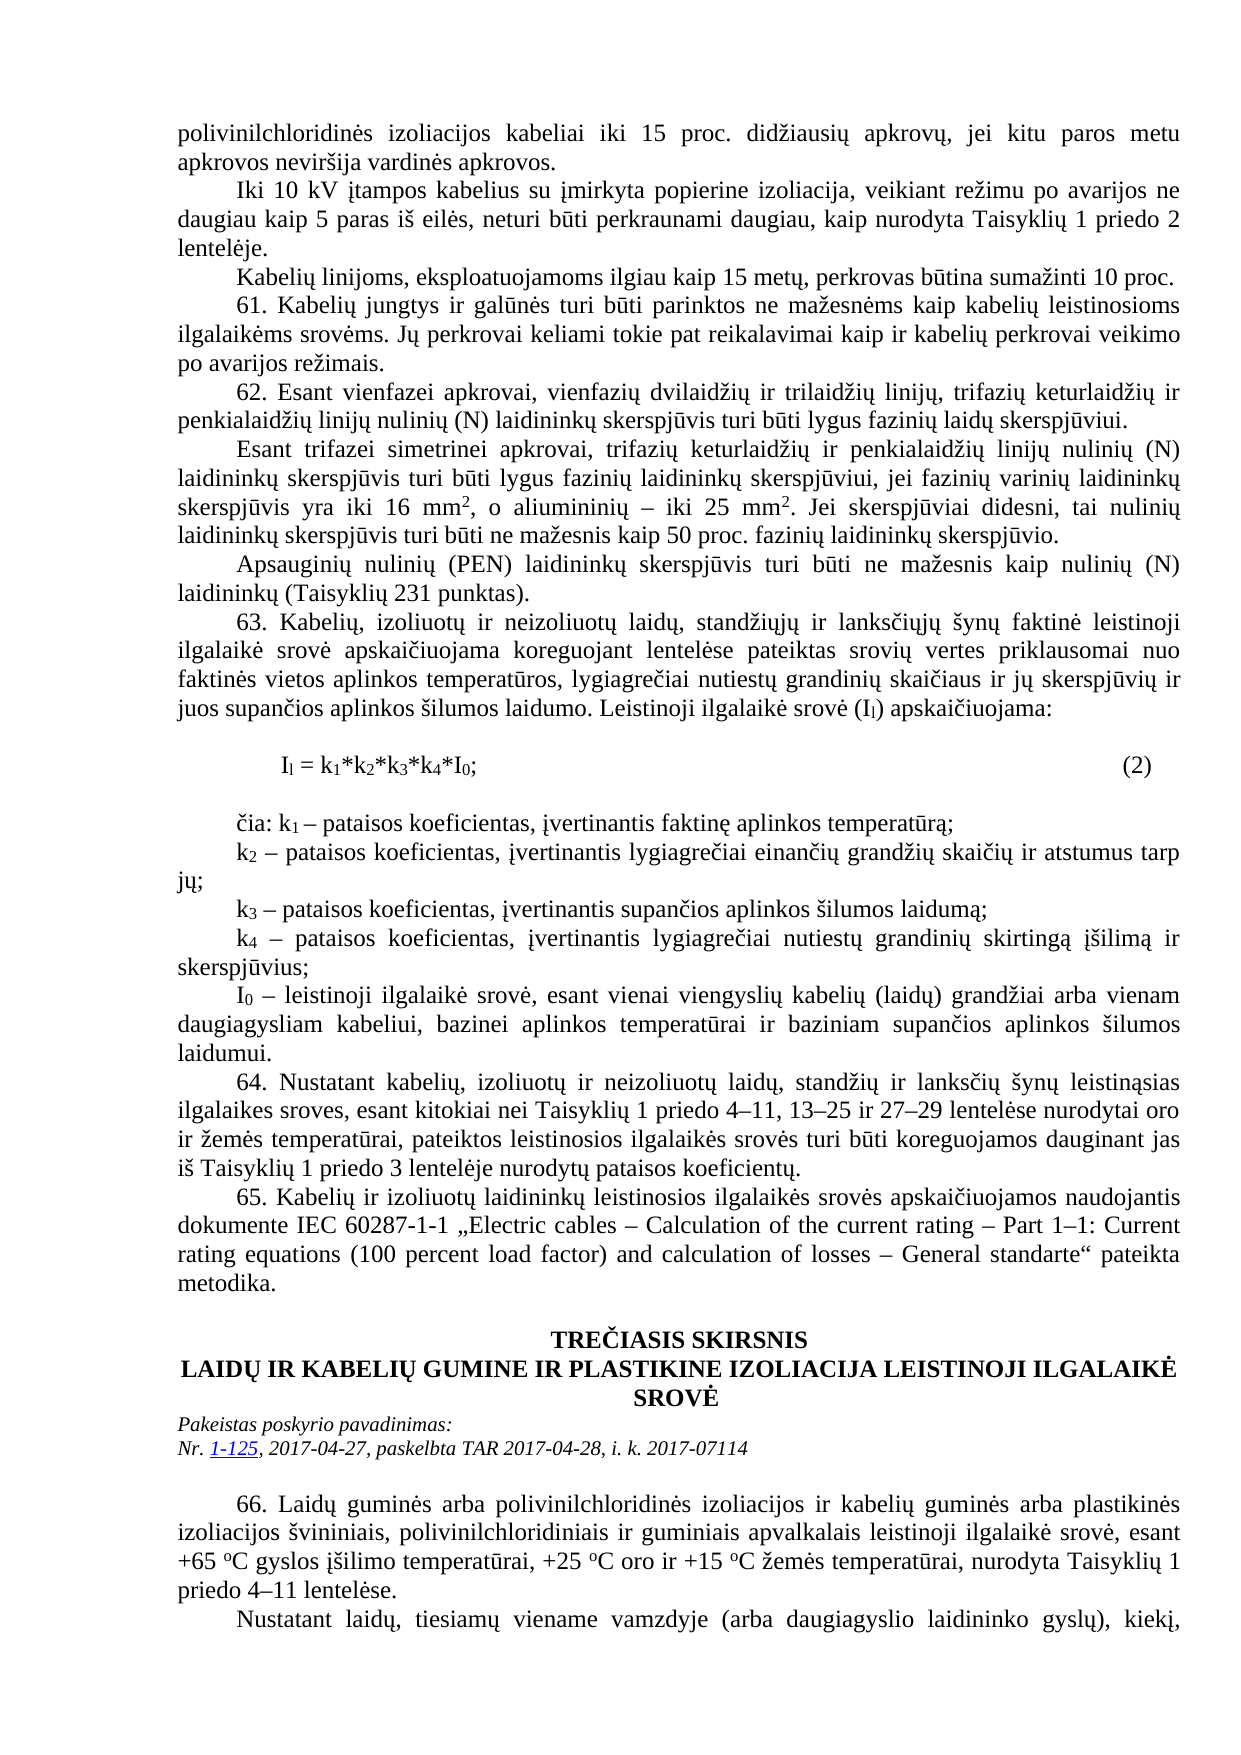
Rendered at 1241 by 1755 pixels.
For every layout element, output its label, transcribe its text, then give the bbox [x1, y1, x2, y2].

text k2 – pataisos koeficientas, įvertinantis lygiagrečiai einančių grandžių skaičių ir atstumus tarp jų; [177, 837, 1181, 894]
text TREČIASIS SKIRSNIS [177, 1326, 1181, 1354]
text Nustatant laidų, tiesiamų viename vamzdyje (arba daugiagyslio laidininko gyslų), kiekį, [177, 1604, 1181, 1632]
text 62. Esant vienfazei apkrovai, vienfazių dvilaidžių ir trilaidžių linijų, trifazių keturlaidžių ir penkialaidžių linijų nulinių (N) laidininkų skerspjūvis turi būti lygus fazinių laidų skerspjūviui. [177, 377, 1181, 434]
text 61. Kabelių jungtys ir galūnės turi būti parinktos ne mažesnėms kaip kabelių leistinosioms ilgalaikėms srovėms. Jų perkrovai keliami tokie pat reikalavimai kaip ir kabelių perkrovai veikimo po avarijos režimais. [177, 291, 1181, 377]
text k3 – pataisos koeficientas, įvertinantis supančios aplinkos šilumos laidumą; [177, 894, 1181, 923]
text 65. Kabelių ir izoliuotų laidininkų leistinosios ilgalaikės srovės apskaičiuojamos naudojantis dokumente IEC 60287-1-1 „Electric cables – Calculation of the current rating – Part 1–1: Current rating equations (100 percent load factor) and calculation of losses – General standarte“ pateikta metodika. [177, 1182, 1181, 1297]
text 66. Laidų guminės arba polivinilchloridinės izoliacijos ir kabelių guminės arba plastikinės izoliacijos švininiais, polivinilchloridiniais ir guminiais apvalkalais leistinoji ilgalaikė srovė, esant +65 oC gyslos įšilimo temperatūrai, +25 oC oro ir +15 oC žemės temperatūrai, nurodyta Taisyklių 1 priedo 4–11 lentelėse. [177, 1489, 1181, 1604]
text 64. Nustatant kabelių, izoliuotų ir neizoliuotų laidų, standžių ir lanksčių šynų leistinąsias ilgalaikes sroves, esant kitokiai nei Taisyklių 1 priedo 4–11, 13–25 ir 27–29 lentelėse nurodytai oro ir žemės temperatūrai, pateiktos leistinosios ilgalaikės srovės turi būti koreguojamos dauginant jas iš Taisyklių 1 priedo 3 lentelėje nurodytų pataisos koeficientų. [177, 1067, 1181, 1182]
text polivinilchloridinės izoliacijos kabeliai iki 15 proc. didžiausių apkrovų, jei kitu paros metu apkrovos neviršija vardinės apkrovos. [177, 118, 1181, 176]
text Esant trifazei simetrinei apkrovai, trifazių keturlaidžių ir penkialaidžių linijų nulinių (N) laidininkų skerspjūvis turi būti lygus fazinių laidininkų skerspjūviui, jei fazinių varinių laidininkų skerspjūvis yra iki 16 mm2, o aliumininių – iki 25 mm2. Jei skerspjūviai didesni, tai nulinių laidininkų skerspjūvis turi būti ne mažesnis kaip 50 proc. fazinių laidininkų skerspjūvio. [177, 434, 1181, 549]
text Pakeistas poskyrio pavadinimas: [177, 1412, 1181, 1436]
text Nr. 1-125, 2017-04-27, paskelbta TAR 2017-04-28, i. k. 2017-07114 [177, 1436, 1181, 1460]
text čia: k1 – pataisos koeficientas, įvertinantis faktinę aplinkos temperatūrą; [177, 808, 1181, 837]
text 63. Kabelių, izoliuotų ir neizoliuotų laidų, standžiųjų ir lanksčiųjų šynų faktinė leistinoji ilgalaikė srovė apskaičiuojama koreguojant lentelėse pateiktas srovių vertes priklausomai nuo faktinės vietos aplinkos temperatūros, lygiagrečiai nutiestų grandinių skaičiaus ir jų skerspjūvių ir juos supančios aplinkos šilumos laidumo. Leistinoji ilgalaikė srovė (Il) apskaičiuojama: [177, 607, 1181, 722]
text Apsauginių nulinių (PEN) laidininkų skerspjūvis turi būti ne mažesnis kaip nulinių (N) laidininkų (Taisyklių 231 punktas). [177, 549, 1181, 607]
text k4 – pataisos koeficientas, įvertinantis lygiagrečiai nutiestų grandinių skirtingą įšilimą ir skerspjūvius; [177, 923, 1181, 981]
text LAIDŲ IR KABELIŲ GUMINE IR PLASTIKINE IZOLIACIJA LEISTINOJI ILGALAIKĖ SROVĖ [177, 1354, 1181, 1412]
text Kabelių linijoms, eksploatuojamoms ilgiau kaip 15 metų, perkrovas būtina sumažinti 10 proc. [177, 262, 1181, 291]
text Il = k1*k2*k3*k4*I0; (2) [177, 751, 1181, 779]
text Iki 10 kV įtampos kabelius su įmirkyta popierine izoliacija, veikiant režimu po avarijos ne daugiau kaip 5 paras iš eilės, neturi būti perkraunami daugiau, kaip nurodyta Taisyklių 1 priedo 2 lentelėje. [177, 176, 1181, 262]
text I0 – leistinoji ilgalaikė srovė, esant vienai viengyslių kabelių (laidų) grandžiai arba vienam daugiagysliam kabeliui, bazinei aplinkos temperatūrai ir baziniam supančios aplinkos šilumos laidumui. [177, 981, 1181, 1067]
